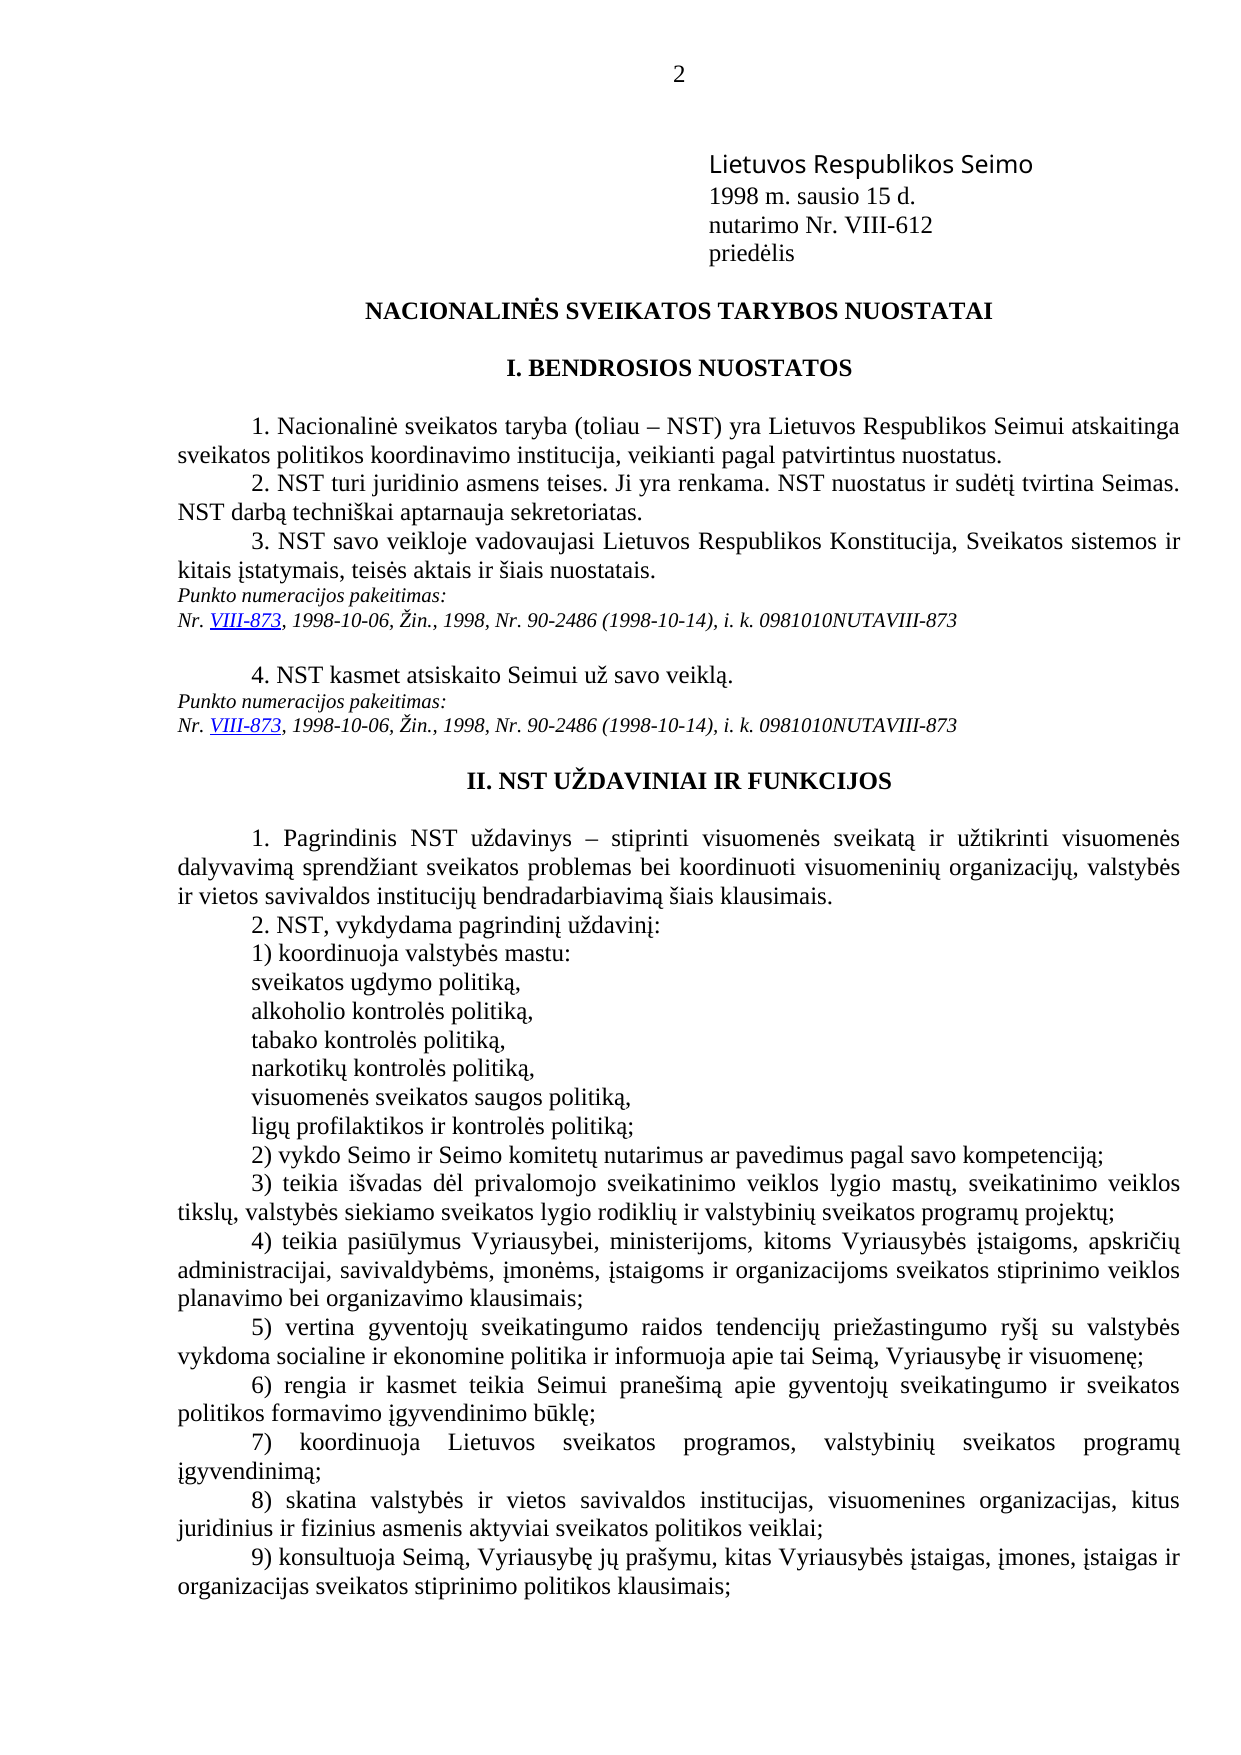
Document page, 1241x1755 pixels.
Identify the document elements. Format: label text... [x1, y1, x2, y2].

text NACIONALINĖS SVEIKATOS TARYBOS NUOSTATAI [177, 296, 1181, 325]
text Punkto numeracijos pakeitimas: [177, 689, 1181, 713]
text 1) koordinuoja valstybės mastu: [177, 938, 1181, 967]
text 3. NST savo veikloje vadovaujasi Lietuvos Respublikos Konstitucija, Sveikatos sistemos ir kitais įstatymais, teisės aktais ir šiais nuostatais. [177, 526, 1181, 583]
text 1998 m. sausio 15 d. [177, 181, 1181, 210]
text 5) vertina gyventojų sveikatingumo raidos tendencijų priežastingumo ryšį su valstybės vykdoma socialine ir ekonomine politika ir informuoja apie tai Seimą, Vyriausybę ir visuomenę; [177, 1312, 1181, 1370]
text 4. NST kasmet atsiskaito Seimui už savo veiklą. [177, 660, 1181, 689]
text 9) konsultuoja Seimą, Vyriausybę jų prašymu, kitas Vyriausybės įstaigas, įmones, įstaigas ir organizacijas sveikatos stiprinimo politikos klausimais; [177, 1542, 1181, 1600]
text Punkto numeracijos pakeitimas: [177, 583, 1181, 607]
text Lietuvos Respublikos Seimo [177, 147, 1181, 181]
text II. NST UŽDAVINIAI IR FUNKCIJOS [177, 766, 1181, 795]
text 2) vykdo Seimo ir Seimo komitetų nutarimus ar pavedimus pagal savo kompetenciją; [177, 1140, 1181, 1168]
text 1. Nacionalinė sveikatos taryba (toliau – NST) yra Lietuvos Respublikos Seimui atskaitinga sveikatos politikos koordinavimo institucija, veikianti pagal patvirtintus nuostatus. [177, 411, 1181, 468]
text 7) koordinuoja Lietuvos sveikatos programos, valstybinių sveikatos programų įgyvendinimą; [177, 1427, 1181, 1485]
text Nr. VIII-873, 1998-10-06, Žin., 1998, Nr. 90-2486 (1998-10-14), i. k. 0981010NUTAVIII-873 [177, 607, 1181, 632]
text 3) teikia išvadas dėl privalomojo sveikatinimo veiklos lygio mastų, sveikatinimo veiklos tikslų, valstybės siekiamo sveikatos lygio rodiklių ir valstybinių sveikatos programų projektų; [177, 1168, 1181, 1226]
text I. BENDROSIOS NUOSTATOS [177, 353, 1181, 382]
text nutarimo Nr. VIII-612 [177, 210, 1181, 238]
text visuomenės sveikatos saugos politiką, [177, 1082, 1181, 1111]
text narkotikų kontrolės politiką, [177, 1053, 1181, 1082]
text 2. NST, vykdydama pagrindinį uždavinį: [177, 910, 1181, 938]
text tabako kontrolės politiką, [177, 1025, 1181, 1053]
text ligų profilaktikos ir kontrolės politiką; [177, 1111, 1181, 1140]
text priedėlis [177, 238, 1181, 267]
text alkoholio kontrolės politiką, [177, 996, 1181, 1025]
text 8) skatina valstybės ir vietos savivaldos institucijas, visuomenines organizacijas, kitus juridinius ir fizinius asmenis aktyviai sveikatos politikos veiklai; [177, 1485, 1181, 1542]
text 2. NST turi juridinio asmens teises. Ji yra renkama. NST nuostatus ir sudėtį tvirtina Seimas. NST darbą techniškai aptarnauja sekretoriatas. [177, 468, 1181, 526]
text 6) rengia ir kasmet teikia Seimui pranešimą apie gyventojų sveikatingumo ir sveikatos politikos formavimo įgyvendinimo būklę; [177, 1370, 1181, 1427]
text sveikatos ugdymo politiką, [177, 967, 1181, 996]
text 4) teikia pasiūlymus Vyriausybei, ministerijoms, kitoms Vyriausybės įstaigoms, apskričių administracijai, savivaldybėms, įmonėms, įstaigoms ir organizacijoms sveikatos stiprinimo veiklos planavimo bei organizavimo klausimais; [177, 1226, 1181, 1312]
text Nr. VIII-873, 1998-10-06, Žin., 1998, Nr. 90-2486 (1998-10-14), i. k. 0981010NUTAVIII-873 [177, 713, 1181, 737]
text 1. Pagrindinis NST uždavinys – stiprinti visuomenės sveikatą ir užtikrinti visuomenės dalyvavimą sprendžiant sveikatos problemas bei koordinuoti visuomeninių organizacijų, valstybės ir vietos savivaldos institucijų bendradarbiavimą šiais klausimais. [177, 823, 1181, 910]
